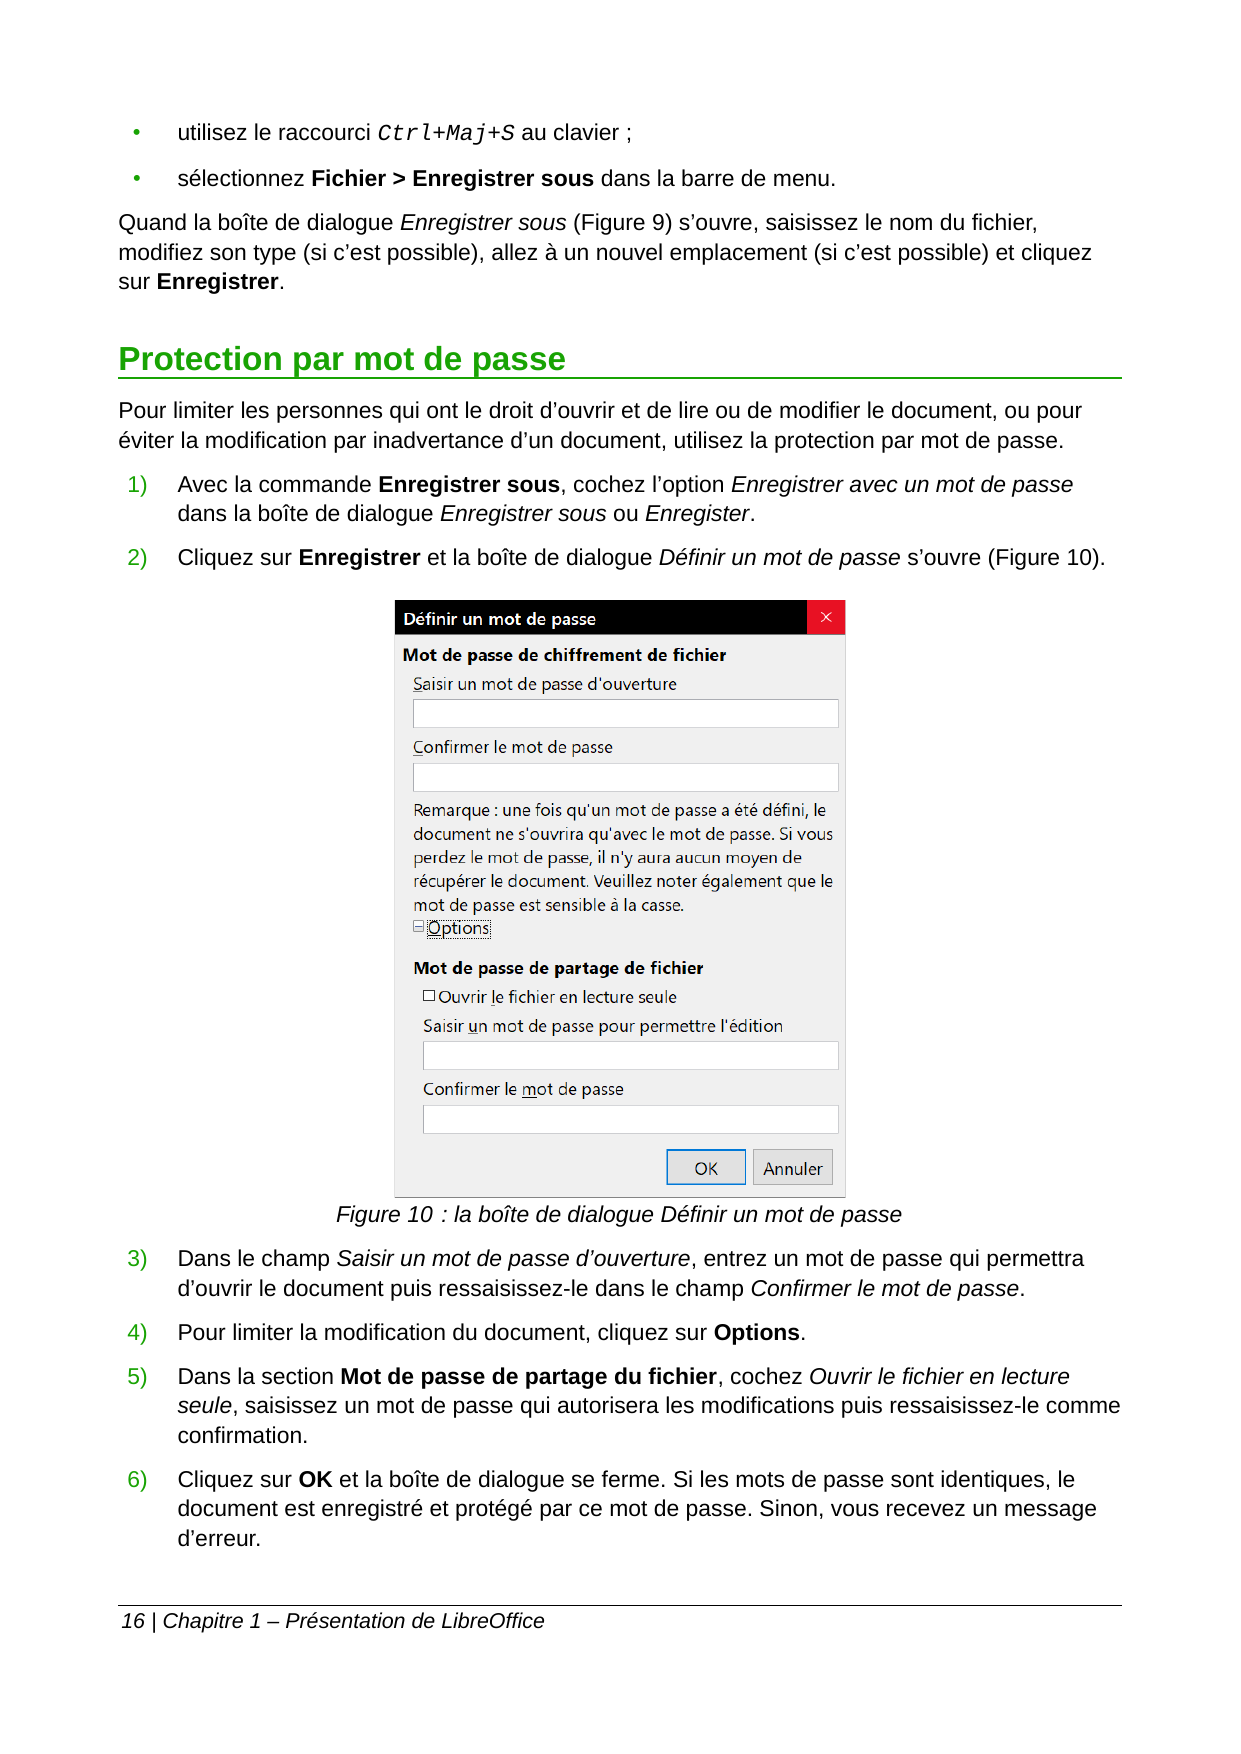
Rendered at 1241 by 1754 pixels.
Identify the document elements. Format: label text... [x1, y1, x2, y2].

text Quand la boîte de dialogue Enregistrer sous (Figure 9) s’ouvre, saisissez le nom du fichier, modifiez son type (si c’est possible), allez à un nouvel emplacement (si c’est possible) et cliquez sur Enregistrer. [118, 206, 1122, 295]
list Pour limiter la modification du document, cliquez sur Options. [148, 1315, 1122, 1345]
text Pour limiter les personnes qui ont le droit d’ouvrir et de lire ou de modifier le document, ou pour éviter la modification par inadvertance d’un document, utilisez la protection par mot de passe. [118, 394, 1122, 453]
list Avec la commande Enregistrer sous, cochez l’option Enregistrer avec un mot de passe dans la boîte de dialogue Enregistrer sous ou Enregister. [148, 468, 1122, 527]
list utilisez le raccourci Ctrl+Maj+S au clavier ; [133, 118, 1122, 148]
list Dans le champ Saisir un mot de passe d’ouverture, entrez un mot de passe qui permettra d’ouvrir le document puis ressaisissez-le dans le champ Confirmer le mot de passe. [148, 1242, 1122, 1301]
list sélectionnez Fichier > Enregistrer sous dans la barre de menu. [133, 162, 1122, 192]
list Cliquez sur OK et la boîte de dialogue se ferme. Si les mots de passe sont identiques, le document est enregistré et protégé par ce mot de passe. Sinon, vous recevez un message d’erreur. [148, 1462, 1122, 1551]
list Dans la section Mot de passe de partage du fichier, cochez Ouvrir le fichier en lecture seule, saisissez un mot de passe qui autorisera les modifications puis ressaisissez-le comme confirmation. [148, 1359, 1122, 1448]
picture [394, 600, 846, 1198]
list Cliquez sur Enregistrer et la boîte de dialogue Définir un mot de passe s’ouvre (Figure 10). [148, 541, 1122, 571]
text Figure 10 : la boîte de dialogue Définir un mot de passe [118, 1198, 1122, 1227]
